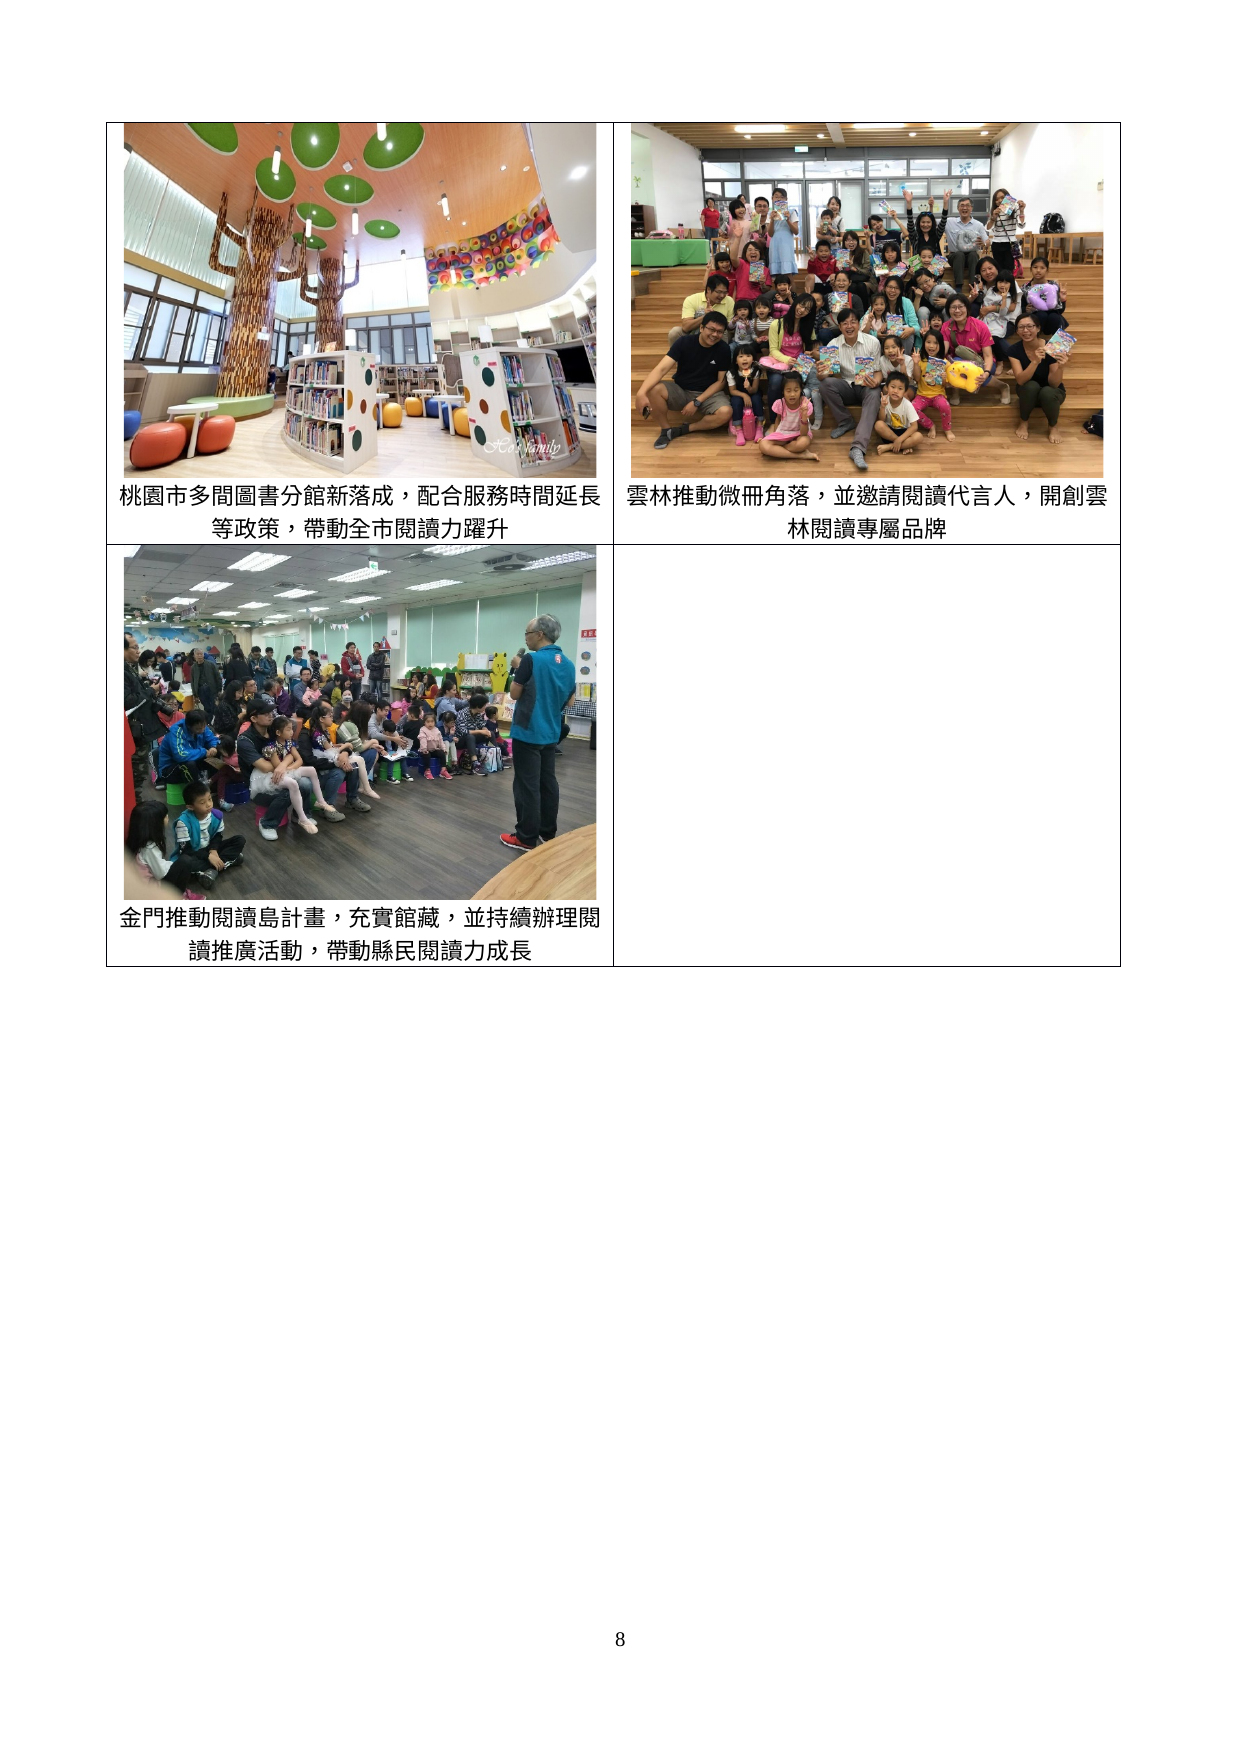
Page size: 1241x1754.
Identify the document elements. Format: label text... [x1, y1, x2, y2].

table_cell 金門推動閱讀島計畫，充實館藏，並持續辦理閱讀推廣活動，帶動縣民閱讀力成長 [107, 545, 613, 966]
table_cell [614, 545, 1120, 966]
table_cell 桃園市多間圖書分館新落成，配合服務時間延長等政策，帶動全市閱讀力躍升 [107, 123, 613, 544]
picture [123, 545, 597, 900]
picture [123, 123, 597, 478]
picture [631, 123, 1104, 478]
table_cell 雲林推動微冊角落，並邀請閱讀代言人，開創雲林閱讀專屬品牌 [614, 123, 1120, 544]
